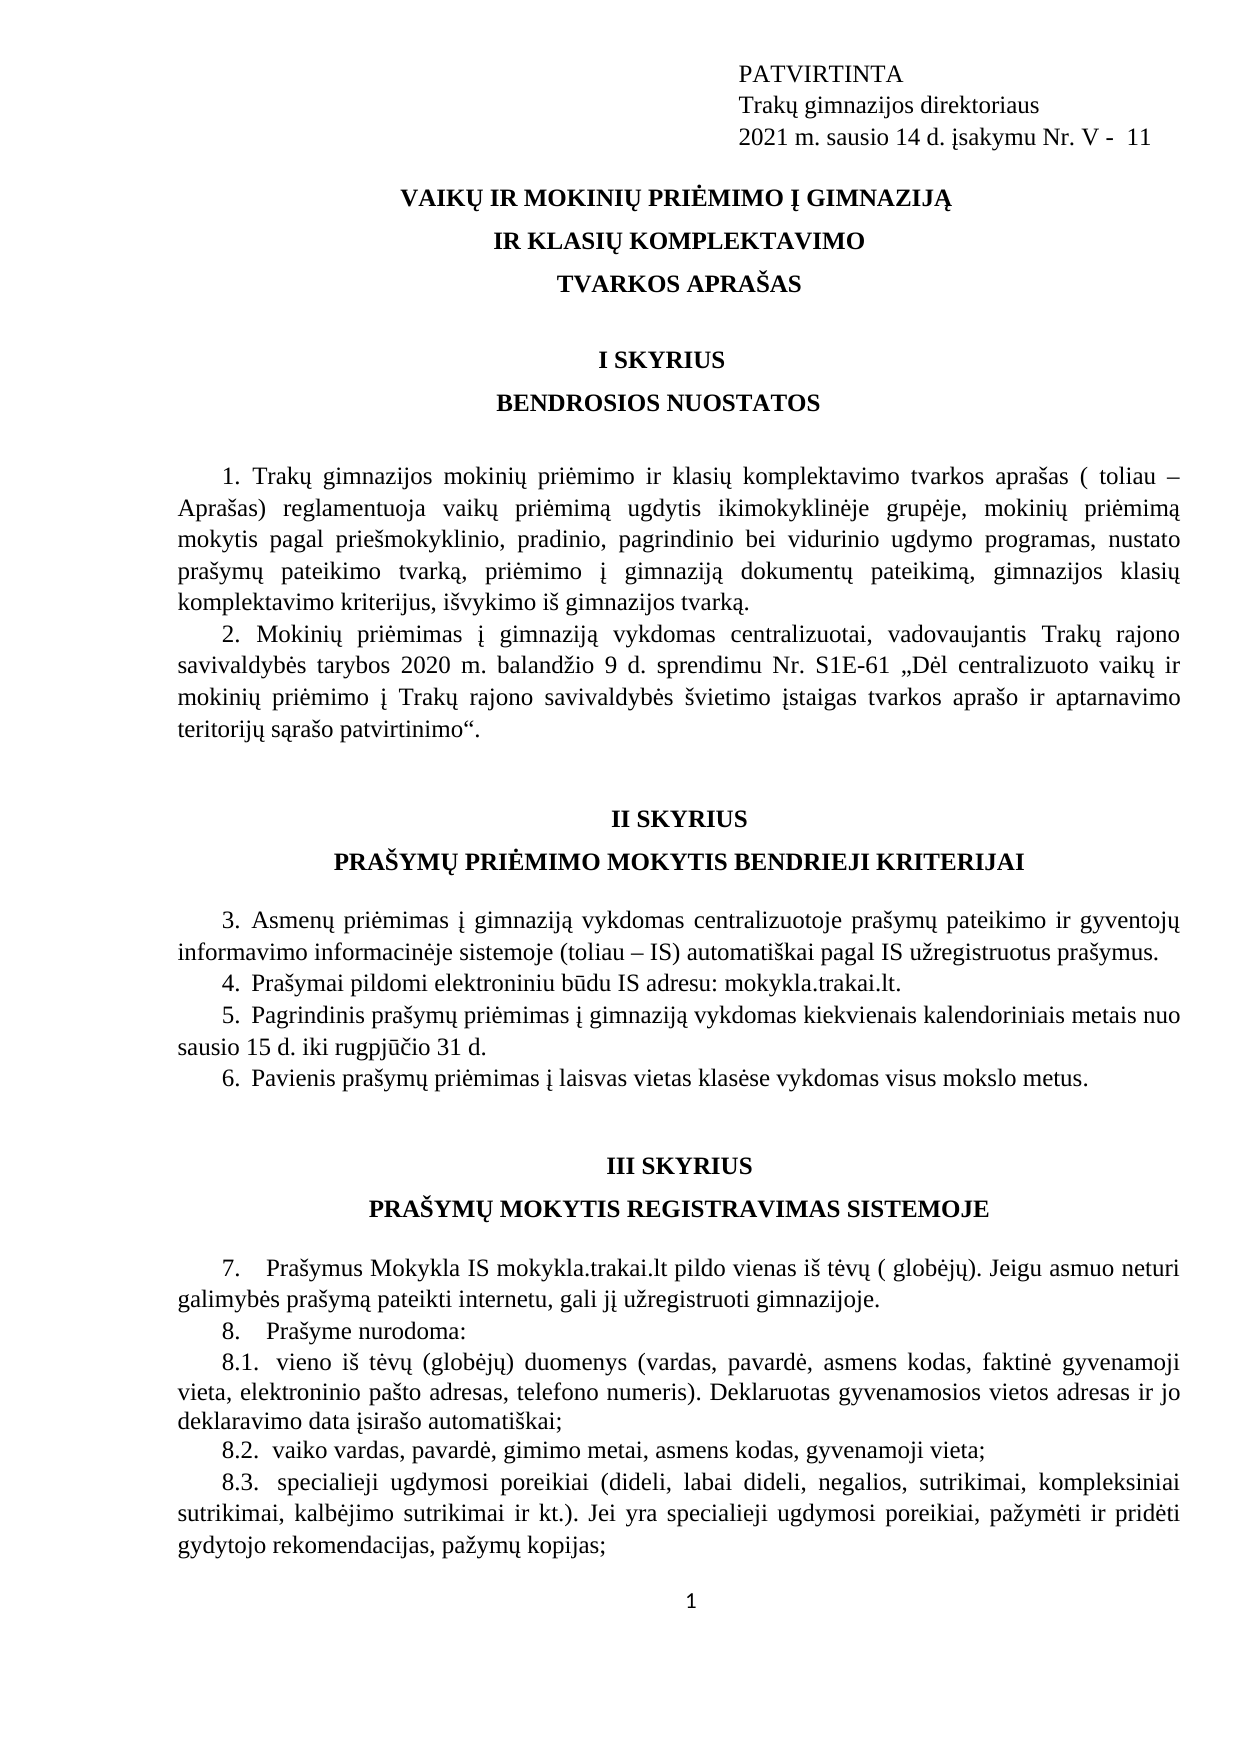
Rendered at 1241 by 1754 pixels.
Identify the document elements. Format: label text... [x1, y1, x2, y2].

list vaiko vardas, pavardė, gimimo metai, asmens kodas, gyvenamoji vieta; [177, 1435, 1181, 1464]
text II SKYRIUS [177, 804, 1181, 832]
list Asmenų priėmimas į gimnaziją vykdomas centralizuotoje prašymų pateikimo ir gyventojų informavimo informacinėje sistemoje (toliau – IS) automatiškai pagal IS užregistruotus prašymus. [177, 905, 1181, 966]
list Prašymai pildomi elektroniniu būdu IS adresu: mokykla.trakai.lt. [177, 968, 1181, 997]
subtitle PRAŠYMŲ PRIĖMIMO MOKYTIS BENDRIEJI KRITERIJAI [177, 847, 1181, 876]
list Pavienis prašymų priėmimas į laisvas vietas klasėse vykdomas visus mokslo metus. [177, 1063, 1181, 1092]
subtitle IR KLASIŲ KOMPLEKTAVIMO [177, 226, 1181, 255]
list Pagrindinis prašymų priėmimas į gimnaziją vykdomas kiekvienais kalendoriniais metais nuo sausio 15 d. iki rugpjūčio 31 d. [177, 1000, 1181, 1060]
subtitle PRAŠYMŲ MOKYTIS REGISTRAVIMAS SISTEMOJE [177, 1194, 1181, 1223]
text 1. Trakų gimnazijos mokinių priėmimo ir klasių komplektavimo tvarkos aprašas ( toliau – Aprašas) reglamentuoja vaikų priėmimą ugdytis ikimokyklinėje grupėje, mokinių priėmimą mokytis pagal priešmokyklinio, pradinio, pagrindinio bei vidurinio ugdymo programas, nustato prašymų pateikimo tvarką, priėmimo į gimnaziją dokumentų pateikimą, gimnazijos klasių komplektavimo kriterijus, išvykimo iš gimnazijos tvarką. [177, 461, 1181, 616]
text Trakų gimnazijos direktoriaus [738, 91, 1181, 119]
text 2. Mokinių priėmimas į gimnaziją vykdomas centralizuotai, vadovaujantis Trakų rajono savivaldybės tarybos 2020 m. balandžio 9 d. sprendimu Nr. S1E-61 „Dėl centralizuoto vaikų ir mokinių priėmimo į Trakų rajono savivaldybės švietimo įstaigas tvarkos aprašo ir aptarnavimo teritorijų sąrašo patvirtinimo“. [177, 619, 1181, 742]
text III SKYRIUS [177, 1151, 1181, 1180]
list specialieji ugdymosi poreikiai (dideli, labai dideli, negalios, sutrikimai, kompleksiniai sutrikimai, kalbėjimo sutrikimai ir kt.). Jei yra specialieji ugdymosi poreikiai, pažymėti ir pridėti gydytojo rekomendacijas, pažymų kopijas; [177, 1467, 1181, 1559]
text I SKYRIUS [177, 345, 1158, 374]
text BENDROSIOS NUOSTATOS [177, 388, 1152, 417]
list vieno iš tėvų (globėjų) duomenys (vardas, pavardė, asmens kodas, faktinė gyvenamoji vieta, elektroninio pašto adresas, telefono numeris). Deklaruotas gyvenamosios vietos adresas ir jo deklaravimo data įsirašo automatiškai; [177, 1347, 1181, 1435]
list Prašymus Mokykla IS mokykla.trakai.lt pildo vienas iš tėvų ( globėjų). Jeigu asmuo neturi galimybės prašymą pateikti internetu, gali jį užregistruoti gimnazijoje. [177, 1253, 1181, 1313]
subtitle TVARKOS APRAŠAS [177, 269, 1181, 298]
text 2021 m. sausio 14 d. įsakymu Nr. V - 11 [738, 122, 1181, 151]
list Prašyme nurodoma: [177, 1316, 1181, 1344]
text PATVIRTINTA [738, 59, 1181, 88]
subtitle VAIKŲ IR MOKINIŲ PRIĖMIMO Į GIMNAZIJĄ [177, 183, 1181, 212]
